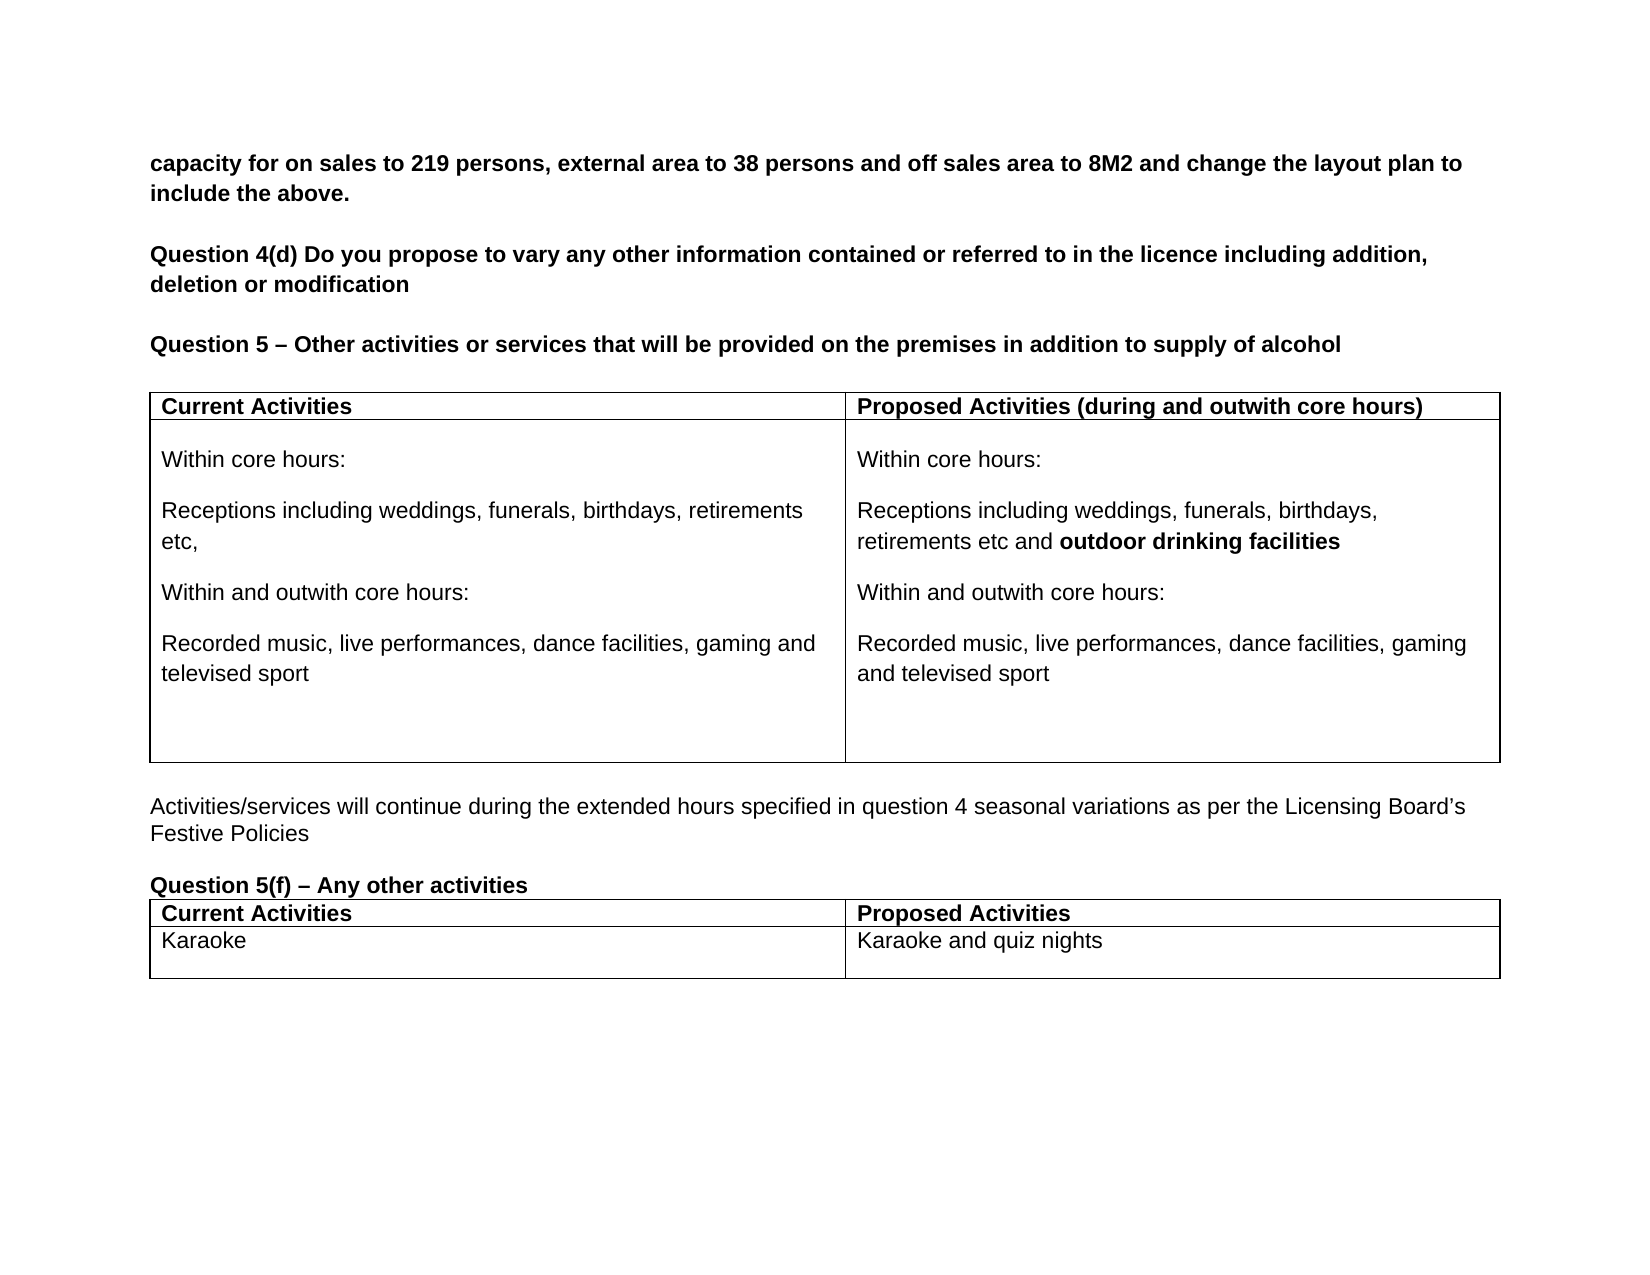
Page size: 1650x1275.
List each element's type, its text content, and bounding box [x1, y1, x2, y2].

table_cell Karaoke [151, 927, 845, 978]
table_cell Karaoke and quiz nights [846, 927, 1499, 978]
table_header Proposed Activities (during and outwith core hours) [846, 393, 1499, 419]
table_cell Within core hours: Receptions including weddings, funerals, birthdays, retirements etc, Within and outwith core hours: Recorded music, live performances, dance facilities, gaming and televised sport [151, 420, 845, 762]
text capacity for on sales to 219 persons, external area to 38 persons and off sales area to 8M2 and change the layout plan to include the above. [150, 150, 1500, 207]
text Question 5 – Other activities or services that will be provided on the premises in addition to supply of alcohol [150, 331, 1500, 358]
text Activities/services will continue during the extended hours specified in question 4 seasonal variations as per the Licensing Board’s Festive Policies [150, 793, 1500, 846]
table_header Current Activities [151, 900, 845, 926]
table_header Current Activities [151, 393, 845, 419]
table_header Proposed Activities [846, 900, 1499, 926]
text Question 4(d) Do you propose to vary any other information contained or referred to in the licence including addition, deletion or modification [150, 241, 1500, 297]
text Question 5(f) – Any other activities [150, 872, 1500, 899]
table_cell Within core hours: Receptions including weddings, funerals, birthdays, retirements etc and outdoor drinking facilities Within and outwith core hours: Recorded music, live performances, dance facilities, gaming and televised sport [846, 420, 1499, 762]
